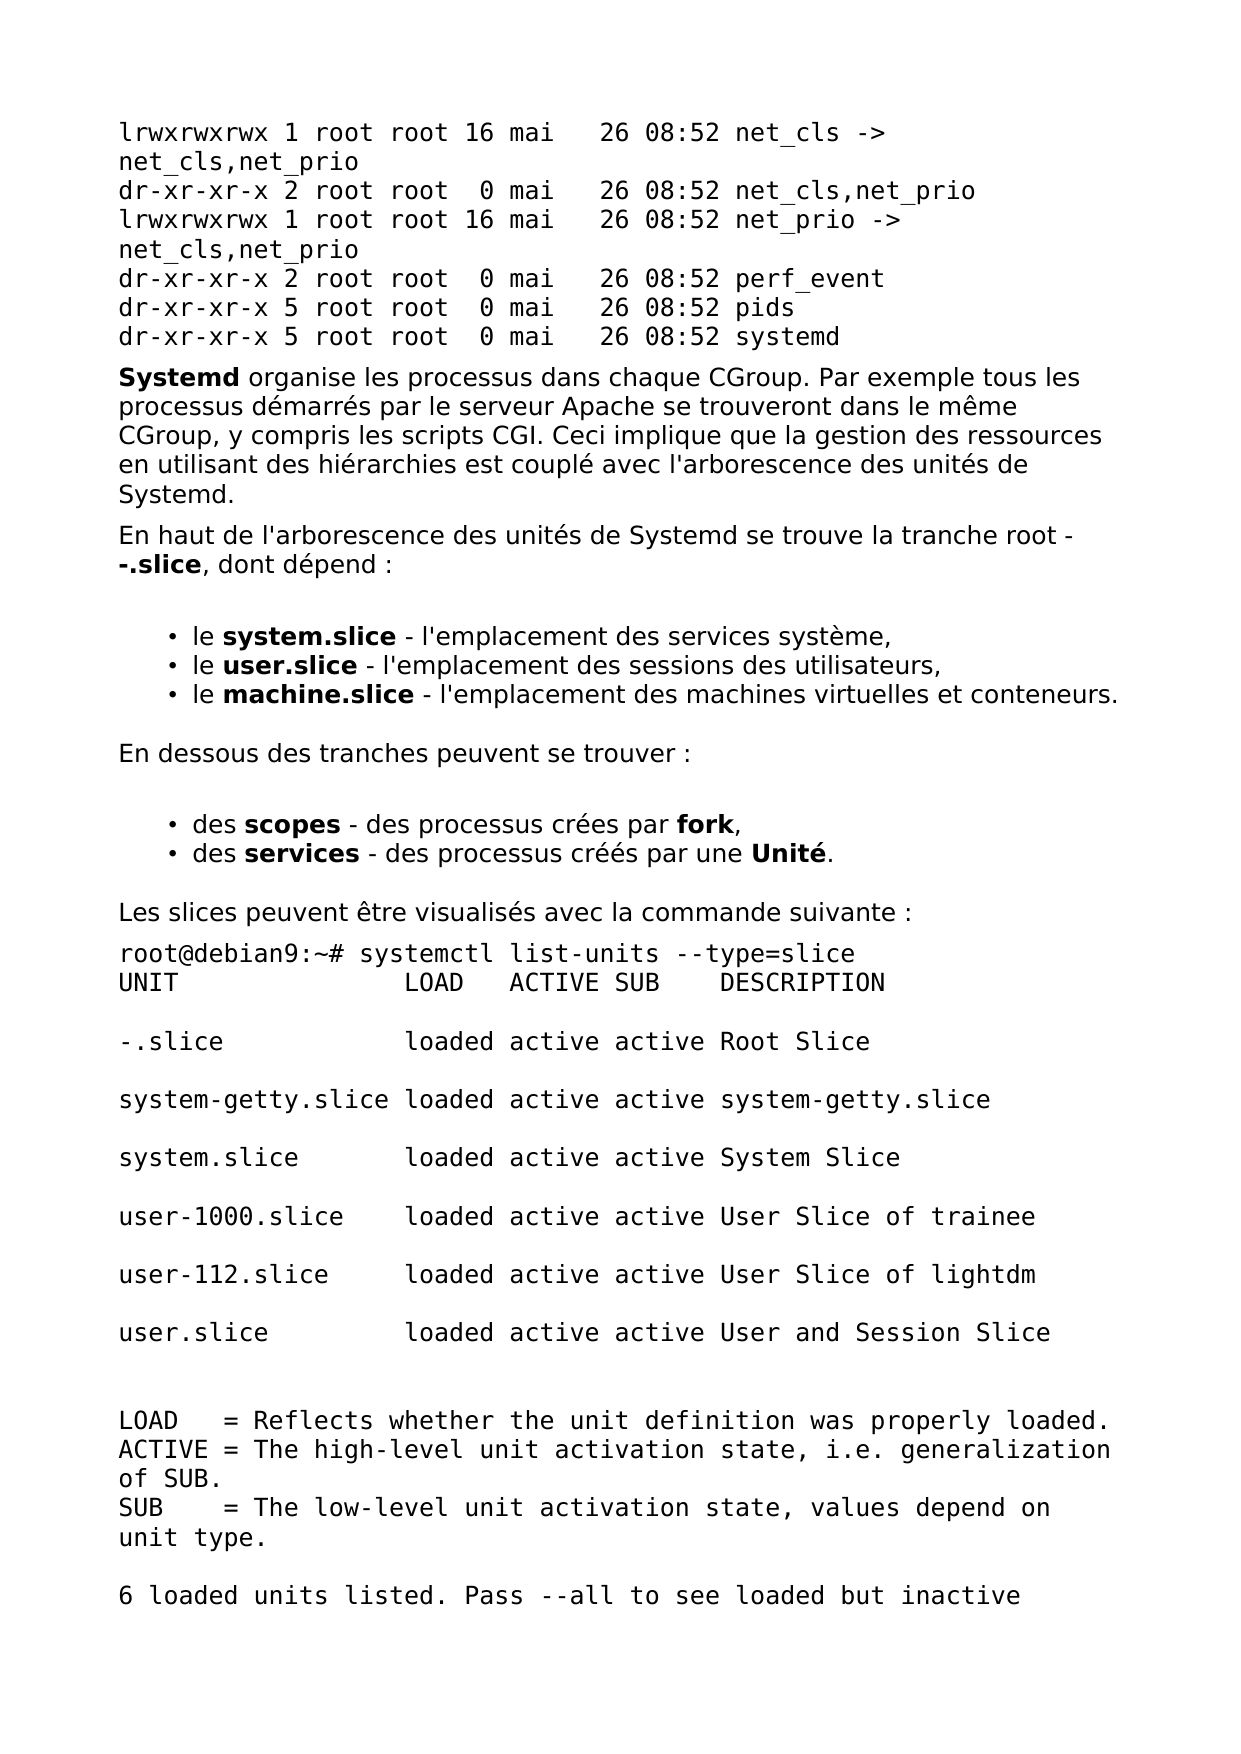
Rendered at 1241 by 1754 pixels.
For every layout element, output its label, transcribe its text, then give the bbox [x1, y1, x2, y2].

list des services - des processus créés par une Unité. [177, 839, 1122, 868]
text lrwxrwxrwx 1 root root 16 mai 26 08:52 net_cls -> net_cls,net_prio dr-xr-xr-x 2 root root 0 mai 26 08:52 net_cls,net_prio lrwxrwxrwx 1 root root 16 mai 26 08:52 net_prio -> net_cls,net_prio dr-xr-xr-x 2 root root 0 mai 26 08:52 perf_event dr-xr-xr-x 5 root root 0 mai 26 08:52 pids dr-xr-xr-x 5 root root 0 mai 26 08:52 systemd [118, 118, 1122, 351]
list le user.slice - l'emplacement des sessions des utilisateurs, [177, 651, 1122, 680]
text En haut de l'arborescence des unités de Systemd se trouve la tranche root - -.slice, dont dépend : [118, 522, 1122, 580]
list le system.slice - l'emplacement des services système, [177, 622, 1122, 651]
list le machine.slice - l'emplacement des machines virtuelles et conteneurs. [177, 680, 1122, 709]
text root@debian9:~# systemctl list-units --type=slice UNIT LOAD ACTIVE SUB DESCRIPTION -.slice loaded active active Root Slice system-getty.slice loaded active active system-getty.slice system.slice loaded active active System Slice user-1000.slice loaded active active User Slice of trainee user-112.slice loaded active active User Slice of lightdm user.slice loaded active active User and Session Slice LOAD = Reflects whether the unit definition was properly loaded. ACTIVE = The high-level unit activation state, i.e. generalization of SUB. SUB = The low-level unit activation state, values depend on unit type. 6 loaded units listed. Pass --all to see loaded but inactive [118, 939, 1122, 1610]
text Les slices peuvent être visualisés avec la commande suivante : [118, 898, 1122, 927]
text Systemd organise les processus dans chaque CGroup. Par exemple tous les processus démarrés par le serveur Apache se trouveront dans le même CGroup, y compris les scripts CGI. Ceci implique que la gestion des ressources en utilisant des hiérarchies est couplé avec l'arborescence des unités de Systemd. [118, 363, 1122, 509]
list des scopes - des processus crées par fork, [177, 810, 1122, 839]
text En dessous des tranches peuvent se trouver : [118, 739, 1122, 768]
